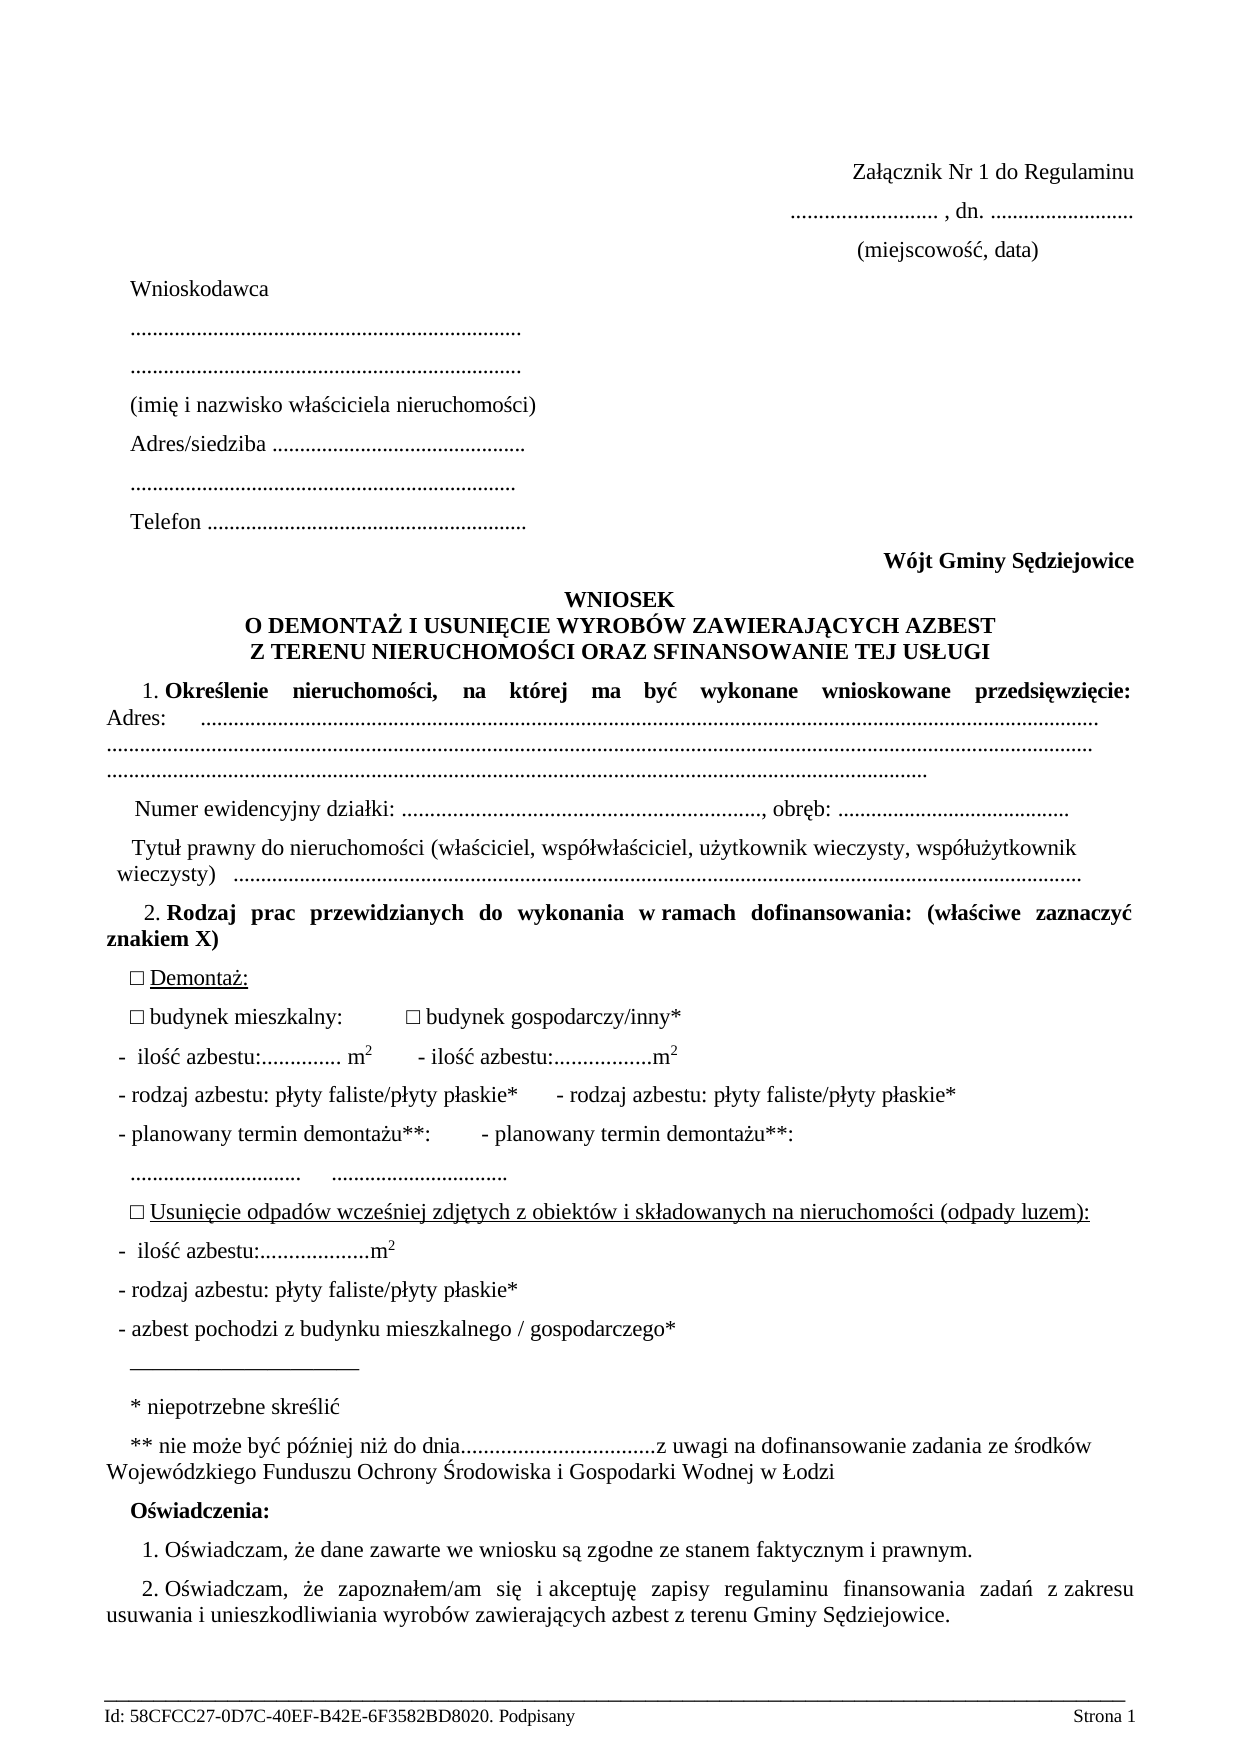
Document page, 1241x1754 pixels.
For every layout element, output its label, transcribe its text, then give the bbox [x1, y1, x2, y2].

text □ Demontaż: [130, 964, 1146, 991]
text □ budynek mieszkalny: □ budynek gospodarczy/inny* [130, 1003, 1146, 1029]
text .......................... , dn. .......................... [750, 197, 1134, 223]
text □ Usunięcie odpadów wcześniej zdjętych z obiektów i składowanych na nieruchomości (odpady luzem): [130, 1198, 1146, 1224]
text Wójt Gminy Sędziejowice [750, 547, 1134, 573]
subtitle O DEMONTAŻ I USUNIĘCIE WYROBÓW ZAWIERAJĄCYCH AZBEST Z TERENU NIERUCHOMOŚCI ORAZ SFINANSOWANIE TEJ USŁUGI [244, 612, 1005, 665]
list Oświadczam, że zapoznałem/am się i akceptuję zapisy regulaminu finansowania zadań z zakresu usuwania i unieszkodliwiania wyrobów zawierających azbest z terenu Gminy Sędziejowice. [106, 1575, 1134, 1627]
text * niepotrzebne skreślić [130, 1393, 1146, 1419]
list rodzaj azbestu: płyty faliste/płyty płaskie* - rodzaj azbestu: płyty faliste/płyty płaskie* [118, 1082, 1146, 1108]
list rodzaj azbestu: płyty faliste/płyty płaskie* [118, 1276, 1146, 1303]
list planowany termin demontażu**: - planowany termin demontażu**: [118, 1120, 1146, 1147]
text ** nie może być później niż do dnia z uwagi na dofinansowanie zadania ze środków [130, 1432, 1146, 1458]
text (miejscowość, data) [857, 236, 1146, 262]
text Adres: ................................................................................................................................................................... [106, 703, 1146, 730]
text Telefon .......................................................... [130, 508, 539, 534]
text Numer ewidencyjny działki: ..............................................................., obręb: .......................................... [100, 795, 1104, 821]
list ilość azbestu:.............. m2 - ilość azbestu: m2 [118, 1042, 1146, 1069]
subtitle Określenie nieruchomości, na której ma być wykonane wnioskowane przedsięwzięcie: [142, 677, 1146, 703]
list Oświadczam, że dane zawarte we wniosku są zgodne ze stanem faktycznym i prawnym. [142, 1536, 1146, 1562]
subtitle WNIOSEK [564, 586, 680, 612]
text ....................................................................... [130, 352, 539, 379]
text Wnioskodawca [130, 275, 539, 301]
text wieczysty) .......................................................................................................................................................... [96, 860, 1104, 887]
text Adres/siedziba .............................................. [130, 430, 539, 457]
text Wojewódzkiego Funduszu Ochrony Środowiska i Gospodarki Wodnej w Łodzi [106, 1458, 1146, 1484]
text (imię i nazwisko właściciela nieruchomości) [130, 391, 539, 418]
text Tytuł prawny do nieruchomości (właściciel, współwłaściciel, użytkownik wieczysty, współużytkownik [104, 834, 1104, 860]
text znakiem X) [96, 926, 229, 952]
subtitle Rodzaj prac przewidzianych do wykonania w ramach dofinansowania: (właściwe zaznaczyć [129, 899, 1146, 926]
text ................................................................................................................................................................................... [106, 730, 1146, 756]
text Załącznik Nr 1 do Regulaminu [750, 158, 1134, 184]
subtitle Oświadczenia: [130, 1497, 1146, 1523]
text ....................................................................... [130, 314, 539, 340]
text ...................................................................... [130, 469, 539, 495]
text ............................... ................................ [130, 1159, 1146, 1186]
list azbest pochodzi z budynku mieszkalnego / gospodarczego* [118, 1315, 1146, 1342]
text —————————— [130, 1354, 1146, 1381]
list ilość azbestu: m2 [118, 1237, 1146, 1264]
text ..................................................................................................................................................... [106, 756, 1146, 783]
